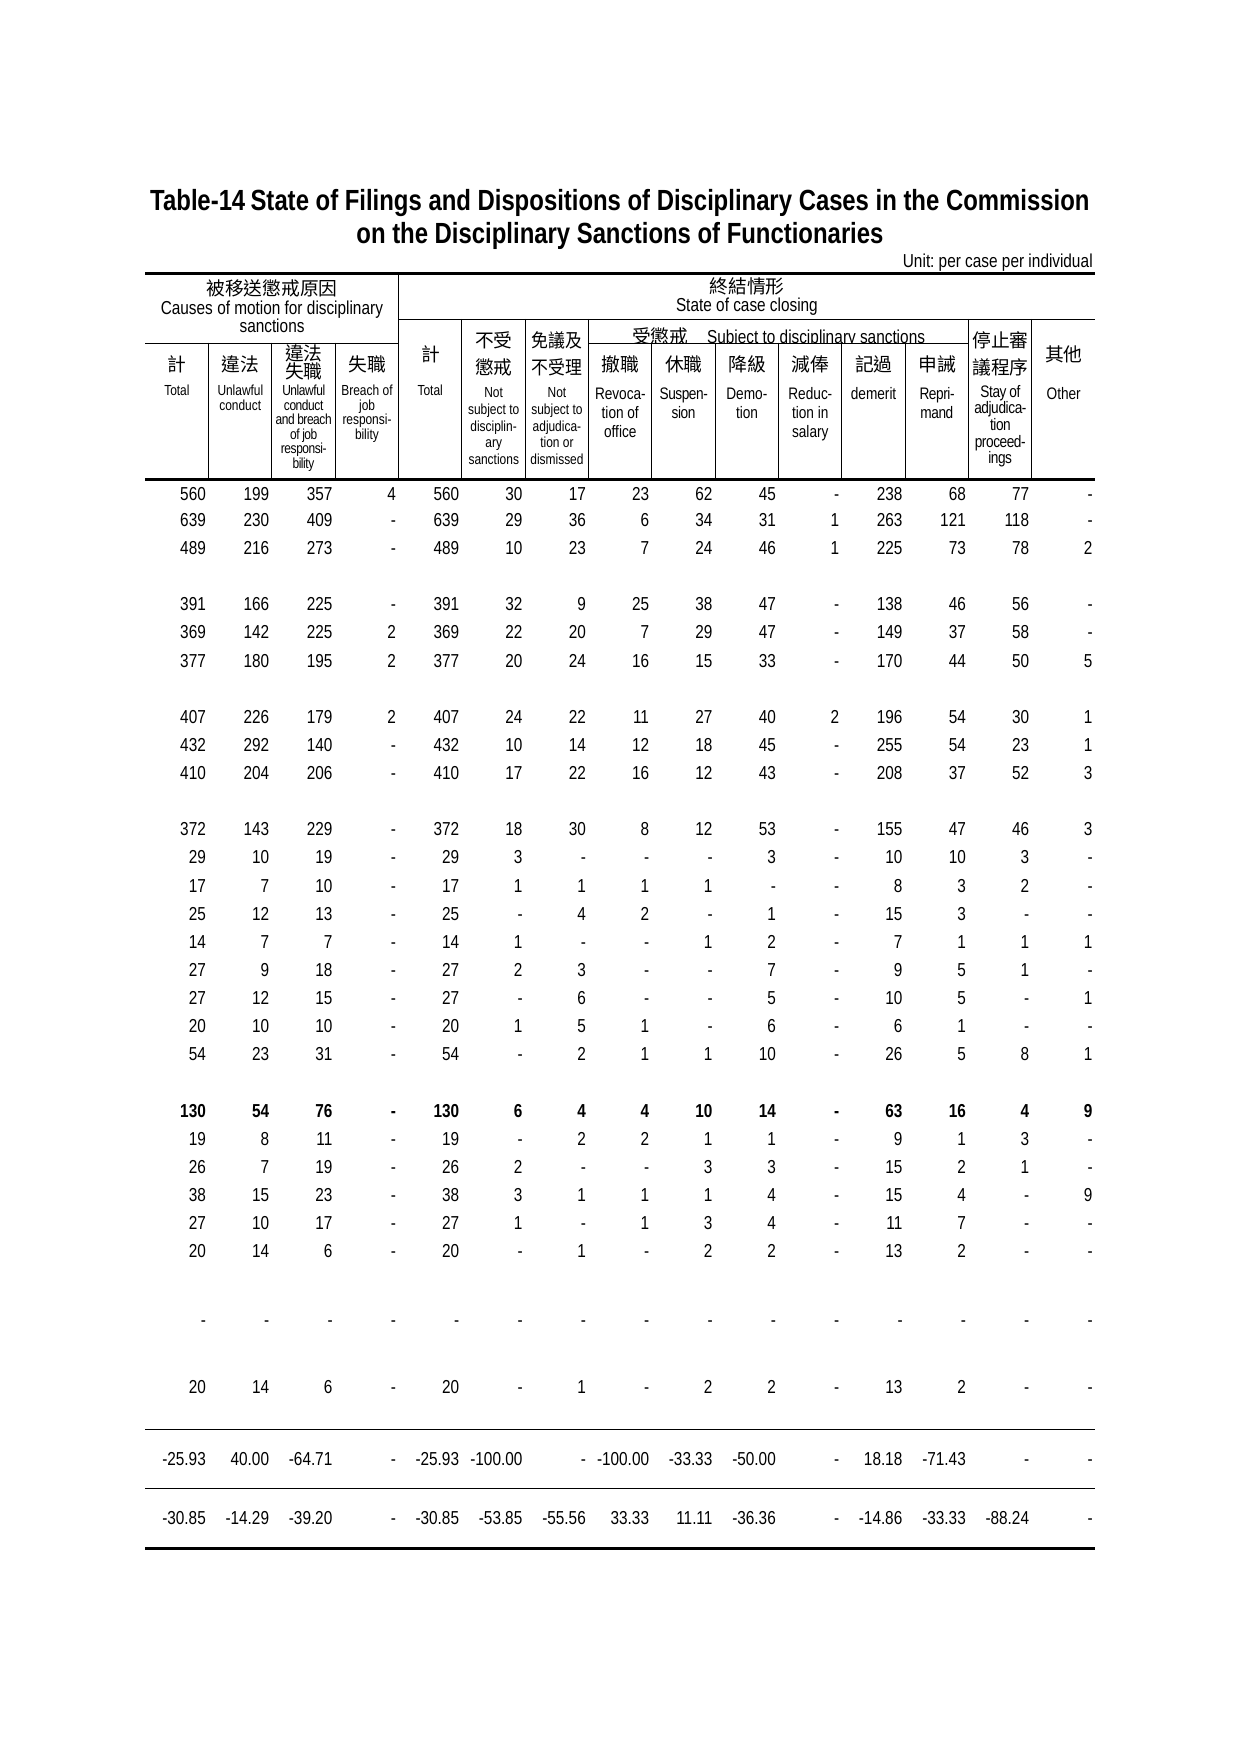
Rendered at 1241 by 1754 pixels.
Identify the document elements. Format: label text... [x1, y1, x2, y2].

table_cell 20 [145, 1237, 208, 1265]
table_cell 7 [905, 1209, 968, 1237]
table_cell - [779, 956, 842, 984]
table_cell - [209, 1293, 272, 1345]
table_cell 20 [399, 1012, 462, 1040]
table_cell 208 [842, 759, 905, 787]
table_cell - [1032, 1209, 1095, 1237]
table_cell - [335, 956, 398, 984]
table_cell -33.33 [905, 1489, 968, 1547]
table_cell 17 [145, 871, 208, 899]
table_cell [145, 787, 208, 815]
table_cell - [462, 900, 525, 928]
table_cell 14 [715, 1096, 778, 1124]
table_cell -50.00 [715, 1430, 778, 1488]
table_cell 4 [905, 1181, 968, 1209]
table_cell [335, 787, 398, 815]
table_cell [969, 562, 1032, 590]
table_cell 29 [399, 843, 462, 871]
table_header 終結情形 State of case closing [399, 275, 1095, 319]
table_cell - [969, 1430, 1032, 1488]
table_cell 179 [272, 703, 335, 731]
table_cell 14 [209, 1345, 272, 1428]
table_cell 38 [145, 1181, 208, 1209]
table_cell - [589, 1153, 652, 1181]
table_cell 68 [905, 481, 968, 506]
table_cell -25.93 [399, 1430, 462, 1488]
table_cell 13 [842, 1237, 905, 1265]
table_cell - [462, 1345, 525, 1428]
table_cell 16 [589, 759, 652, 787]
table_cell [335, 562, 398, 590]
table_cell [652, 1068, 715, 1096]
table_cell 2 [589, 900, 652, 928]
table_cell 3 [1032, 759, 1095, 787]
table_cell [715, 787, 778, 815]
table_cell - [525, 928, 588, 956]
table_cell 30 [969, 703, 1032, 731]
table_cell 5 [905, 1040, 968, 1068]
table_cell - [905, 1293, 968, 1345]
table_cell 14 [399, 928, 462, 956]
table_cell 29 [652, 618, 715, 646]
table_cell 3 [462, 1181, 525, 1209]
table_cell 1 [905, 928, 968, 956]
table_cell Demo- tion [716, 384, 778, 478]
table_cell 3 [462, 843, 525, 871]
table_cell 29 [462, 506, 525, 534]
table_cell 15 [272, 984, 335, 1012]
table_cell 33.33 [589, 1489, 652, 1547]
table_cell 17 [272, 1209, 335, 1237]
table_cell 2 [589, 1125, 652, 1153]
table_cell 27 [145, 1209, 208, 1237]
table_cell - [525, 1153, 588, 1181]
table_cell 8 [209, 1125, 272, 1153]
table_cell 1 [652, 1040, 715, 1068]
table_cell -100.00 [589, 1430, 652, 1488]
table_cell - [335, 815, 398, 843]
table_cell 2 [335, 646, 398, 674]
table_cell [969, 1265, 1032, 1293]
table_cell 31 [715, 506, 778, 534]
table_cell 34 [652, 506, 715, 534]
table_cell 26 [842, 1040, 905, 1068]
table_cell - [1032, 1153, 1095, 1181]
table_cell [589, 787, 652, 815]
table_cell 143 [209, 815, 272, 843]
table_cell [969, 1068, 1032, 1096]
table_cell 7 [589, 618, 652, 646]
table_cell [335, 1068, 398, 1096]
table_cell 計 [145, 344, 208, 384]
table_cell [1032, 1068, 1095, 1096]
table_cell 18 [462, 815, 525, 843]
table_cell 1 [462, 871, 525, 899]
table_cell 1 [969, 928, 1032, 956]
table_cell 3 [652, 1153, 715, 1181]
table_cell 6 [525, 984, 588, 1012]
table_cell [525, 675, 588, 703]
table_cell 25 [399, 900, 462, 928]
table_cell 2 [652, 1237, 715, 1265]
table_cell -55.56 [525, 1489, 588, 1547]
table_cell [652, 562, 715, 590]
table_cell 4 [715, 1181, 778, 1209]
table_cell 155 [842, 815, 905, 843]
table_cell 10 [272, 871, 335, 899]
table_cell 44 [905, 646, 968, 674]
table_cell 30 [462, 481, 525, 506]
table_cell 73 [905, 534, 968, 562]
table_cell 1 [652, 1125, 715, 1153]
table_cell - [335, 843, 398, 871]
table_cell 23 [272, 1181, 335, 1209]
table_cell 54 [905, 731, 968, 759]
table_cell 2 [1032, 534, 1095, 562]
table_cell 1 [1032, 928, 1095, 956]
table_cell - [1032, 956, 1095, 984]
table_cell - [399, 1293, 462, 1345]
table_cell 12 [209, 984, 272, 1012]
table_cell 138 [842, 590, 905, 618]
table_cell - [335, 506, 398, 534]
table_cell - [1032, 1430, 1095, 1488]
table_cell 37 [905, 618, 968, 646]
table_cell 12 [589, 731, 652, 759]
table_header 被移送懲戒原因 Causes of motion for disciplinary sanctions [145, 275, 398, 342]
table_cell 489 [399, 534, 462, 562]
table_cell - [1032, 1345, 1095, 1428]
table_cell [272, 562, 335, 590]
table_cell [842, 787, 905, 815]
table_cell 38 [399, 1181, 462, 1209]
table_cell - [462, 1125, 525, 1153]
table_cell 196 [842, 703, 905, 731]
table_cell 20 [145, 1345, 208, 1428]
table_cell - [335, 984, 398, 1012]
table_cell - [652, 843, 715, 871]
table_cell 7 [209, 928, 272, 956]
table_cell - [779, 900, 842, 928]
table_cell - [335, 1012, 398, 1040]
table_cell - [462, 1237, 525, 1265]
table_cell 19 [145, 1125, 208, 1153]
table_cell 22 [525, 703, 588, 731]
table_cell 292 [209, 731, 272, 759]
table_cell [842, 1265, 905, 1293]
table_cell 4 [525, 900, 588, 928]
table_cell - [715, 871, 778, 899]
table_cell 10 [462, 731, 525, 759]
table_cell 52 [969, 759, 1032, 787]
table_cell 30 [525, 815, 588, 843]
table_cell 372 [399, 815, 462, 843]
table_cell - [335, 1096, 398, 1124]
table_cell - [525, 1209, 588, 1237]
table_cell 20 [145, 1012, 208, 1040]
table_cell - [779, 1209, 842, 1237]
table_cell 180 [209, 646, 272, 674]
table_cell - [779, 1012, 842, 1040]
table_cell 2 [525, 1125, 588, 1153]
table_cell - [652, 956, 715, 984]
table_cell 54 [145, 1040, 208, 1068]
table_cell [335, 1265, 398, 1293]
table_cell 7 [272, 928, 335, 956]
table_cell [525, 1265, 588, 1293]
table_cell 391 [145, 590, 208, 618]
table_cell [145, 1068, 208, 1096]
table_cell 170 [842, 646, 905, 674]
table_cell 7 [589, 534, 652, 562]
table_cell 1 [652, 1181, 715, 1209]
table_cell 降級 [716, 344, 778, 384]
table_cell 1 [462, 1209, 525, 1237]
table_cell [462, 1265, 525, 1293]
table_cell [779, 1068, 842, 1096]
table_cell 372 [145, 815, 208, 843]
table_cell 12 [652, 759, 715, 787]
table_cell - [335, 1040, 398, 1068]
table_cell [905, 675, 968, 703]
table_cell [209, 675, 272, 703]
table_cell 違法 失職 [272, 344, 335, 384]
table_cell 238 [842, 481, 905, 506]
table_cell 216 [209, 534, 272, 562]
table_cell - [335, 534, 398, 562]
table_cell - [969, 1345, 1032, 1428]
table_cell 26 [399, 1153, 462, 1181]
table_cell 其他 [1032, 320, 1095, 384]
table_cell 166 [209, 590, 272, 618]
table_cell 5 [1032, 646, 1095, 674]
table_cell 1 [779, 534, 842, 562]
table_cell 45 [715, 481, 778, 506]
table_cell 15 [652, 646, 715, 674]
table_cell 10 [652, 1096, 715, 1124]
table_cell - [335, 1181, 398, 1209]
table_cell - [335, 759, 398, 787]
table_cell - [335, 1125, 398, 1153]
table_cell - [842, 1293, 905, 1345]
table_cell 2 [969, 871, 1032, 899]
table_cell 225 [272, 618, 335, 646]
table_cell Repri-mand [906, 384, 968, 478]
table_cell 4 [715, 1209, 778, 1237]
table_cell 1 [652, 928, 715, 956]
table_cell 19 [272, 843, 335, 871]
table_cell - [779, 646, 842, 674]
table_cell 失職 [336, 344, 398, 384]
table_cell - [335, 928, 398, 956]
table_cell 6 [272, 1345, 335, 1428]
table_cell [715, 562, 778, 590]
table_cell - [779, 815, 842, 843]
table_cell 3 [905, 900, 968, 928]
table_cell - [652, 1293, 715, 1345]
table_cell 4 [969, 1096, 1032, 1124]
table_cell 1 [779, 506, 842, 534]
table_cell 32 [462, 590, 525, 618]
table_cell 22 [462, 618, 525, 646]
table_cell [905, 1265, 968, 1293]
table_cell 121 [905, 506, 968, 534]
table_cell [652, 787, 715, 815]
table_cell 273 [272, 534, 335, 562]
table_cell 78 [969, 534, 1032, 562]
table_cell 休職 [652, 344, 715, 384]
table_cell [209, 787, 272, 815]
table_cell 5 [715, 984, 778, 1012]
table_cell 56 [969, 590, 1032, 618]
table_cell - [335, 900, 398, 928]
table_cell - [335, 1345, 398, 1428]
table_cell 2 [905, 1237, 968, 1265]
table_cell - [1032, 618, 1095, 646]
table_cell 9 [842, 1125, 905, 1153]
table_cell - [779, 1096, 842, 1124]
table_cell 639 [399, 506, 462, 534]
table_cell - [145, 1293, 208, 1345]
table_cell 14 [525, 731, 588, 759]
table_cell 377 [145, 646, 208, 674]
table_cell [969, 675, 1032, 703]
table_cell 1 [525, 871, 588, 899]
table_cell 2 [335, 618, 398, 646]
table_cell -100.00 [462, 1430, 525, 1488]
table_cell 560 [145, 481, 208, 506]
table_cell Total [145, 384, 208, 478]
table_cell 18.18 [842, 1430, 905, 1488]
table_cell -33.33 [652, 1430, 715, 1488]
text Table-14 State of Filings and Dispositions of Disciplinary Cases in the Commission on the Disciplinary Sanctions of Functionaries [148, 183, 1092, 250]
table_cell [589, 1068, 652, 1096]
table_cell 230 [209, 506, 272, 534]
table_cell 2 [525, 1040, 588, 1068]
table_cell - [779, 1181, 842, 1209]
table_cell - [779, 928, 842, 956]
table_cell 3 [969, 843, 1032, 871]
table_cell Suspen- sion [652, 384, 715, 478]
table_cell 5 [905, 984, 968, 1012]
table_cell [715, 1068, 778, 1096]
table_cell Unlawful conduct and breach of job responsi- bility [272, 384, 335, 478]
table_cell 16 [589, 646, 652, 674]
table_cell 20 [399, 1345, 462, 1428]
table_cell [589, 1265, 652, 1293]
table_cell 11 [842, 1209, 905, 1237]
table_cell 計 [399, 320, 461, 384]
table_cell 36 [525, 506, 588, 534]
table_cell 5 [525, 1012, 588, 1040]
table_cell - [779, 1153, 842, 1181]
table_cell [209, 1265, 272, 1293]
table_cell -88.24 [969, 1489, 1032, 1547]
table_cell 47 [905, 815, 968, 843]
table_cell 76 [272, 1096, 335, 1124]
table_cell 45 [715, 731, 778, 759]
table_cell 3 [1032, 815, 1095, 843]
table_cell 1 [589, 1209, 652, 1237]
table_cell [905, 787, 968, 815]
table_cell [399, 675, 462, 703]
table_cell 46 [969, 815, 1032, 843]
table_cell 4 [525, 1096, 588, 1124]
table_cell - [779, 1430, 842, 1488]
table_cell - [589, 956, 652, 984]
table_cell 1 [589, 1040, 652, 1068]
table_cell - [462, 1040, 525, 1068]
table_cell 54 [905, 703, 968, 731]
table_cell 6 [272, 1237, 335, 1265]
table_cell 違法 [209, 344, 271, 384]
table_cell - [1032, 871, 1095, 899]
table_cell - [1032, 1012, 1095, 1040]
table_cell 1 [969, 1153, 1032, 1181]
table_cell 31 [272, 1040, 335, 1068]
table_cell [272, 1068, 335, 1096]
table_cell 申誡 [906, 344, 968, 384]
table_cell [1032, 1265, 1095, 1293]
table_cell - [1032, 1125, 1095, 1153]
table_cell 27 [145, 984, 208, 1012]
table_cell 391 [399, 590, 462, 618]
table_cell 195 [272, 646, 335, 674]
table_cell - [335, 731, 398, 759]
table_cell 1 [525, 1181, 588, 1209]
table_cell 24 [525, 646, 588, 674]
table_cell 免議及不受理 [526, 320, 588, 384]
table_cell 停止審議程序 [969, 320, 1031, 384]
table_cell Revoca- tion of office [589, 384, 651, 478]
table_cell - [779, 1293, 842, 1345]
table_cell - [335, 1237, 398, 1265]
table_cell - [1032, 900, 1095, 928]
table_cell 13 [272, 900, 335, 928]
table_cell 受懲戒 Subject to disciplinary sanctions [589, 320, 968, 342]
table_cell 489 [145, 534, 208, 562]
table_cell 27 [399, 984, 462, 1012]
table_cell 1 [525, 1237, 588, 1265]
table_cell [525, 1068, 588, 1096]
table_cell - [779, 1040, 842, 1068]
table_cell [1032, 675, 1095, 703]
table_cell 10 [842, 843, 905, 871]
table_cell 140 [272, 731, 335, 759]
table_cell 記過 [842, 344, 905, 384]
table_cell [715, 1265, 778, 1293]
table_cell 1 [1032, 731, 1095, 759]
table_cell [145, 562, 208, 590]
table_cell 226 [209, 703, 272, 731]
table_cell [779, 562, 842, 590]
table_cell 63 [842, 1096, 905, 1124]
table_cell [715, 675, 778, 703]
table_cell [589, 562, 652, 590]
table_cell - [969, 1293, 1032, 1345]
table_cell -30.85 [145, 1489, 208, 1547]
table_cell Not subject to disciplin- ary sanctions [462, 384, 525, 478]
table_cell 25 [589, 590, 652, 618]
table_cell -71.43 [905, 1430, 968, 1488]
table_cell 7 [209, 1153, 272, 1181]
table_cell 432 [399, 731, 462, 759]
table_cell 25 [145, 900, 208, 928]
table_cell Other [1032, 384, 1095, 478]
table_cell [525, 562, 588, 590]
table_cell - [652, 1012, 715, 1040]
table_cell 29 [145, 843, 208, 871]
table_cell 12 [652, 815, 715, 843]
table_cell - [779, 871, 842, 899]
table_cell 18 [652, 731, 715, 759]
table_cell 19 [399, 1125, 462, 1153]
table_cell - [779, 1237, 842, 1265]
table_cell - [1032, 1293, 1095, 1345]
table_cell 2 [905, 1345, 968, 1428]
table_cell 8 [842, 871, 905, 899]
table_cell 369 [399, 618, 462, 646]
table_cell 407 [145, 703, 208, 731]
table_cell 7 [209, 871, 272, 899]
table_cell 10 [715, 1040, 778, 1068]
table_cell 3 [715, 843, 778, 871]
table_cell 3 [525, 956, 588, 984]
table_cell 118 [969, 506, 1032, 534]
table_cell -39.20 [272, 1489, 335, 1547]
table_cell 3 [652, 1209, 715, 1237]
table_cell 77 [969, 481, 1032, 506]
table_cell [462, 675, 525, 703]
table_cell [525, 787, 588, 815]
table_cell 142 [209, 618, 272, 646]
table_cell - [1032, 481, 1095, 506]
table_cell 2 [715, 1237, 778, 1265]
table_cell 19 [272, 1153, 335, 1181]
table_cell - [969, 1209, 1032, 1237]
table_cell - [652, 984, 715, 1012]
table_cell 15 [842, 1153, 905, 1181]
table_cell - [779, 481, 842, 506]
table_cell - [462, 1293, 525, 1345]
table_cell 2 [715, 928, 778, 956]
table_cell 9 [842, 956, 905, 984]
table_cell [652, 1265, 715, 1293]
table_cell - [589, 843, 652, 871]
table_cell 58 [969, 618, 1032, 646]
table_cell 10 [209, 843, 272, 871]
table_cell - [779, 1345, 842, 1428]
table_cell 369 [145, 618, 208, 646]
table_cell 24 [462, 703, 525, 731]
table_cell [272, 1265, 335, 1293]
table_cell 46 [905, 590, 968, 618]
table_cell 47 [715, 590, 778, 618]
table_cell [905, 1068, 968, 1096]
table_cell [399, 562, 462, 590]
table_cell 10 [462, 534, 525, 562]
table_cell [399, 787, 462, 815]
table_cell 40.00 [209, 1430, 272, 1488]
table_cell 1 [969, 956, 1032, 984]
table_cell - [462, 984, 525, 1012]
table_cell 13 [842, 1345, 905, 1428]
table_cell - [779, 618, 842, 646]
table_cell 23 [525, 534, 588, 562]
table_cell - [589, 928, 652, 956]
table_cell - [779, 1125, 842, 1153]
table_cell 432 [145, 731, 208, 759]
table_cell 15 [842, 1181, 905, 1209]
table_cell 409 [272, 506, 335, 534]
table_cell 255 [842, 731, 905, 759]
table_cell Not subject to adjudica- tion or dismissed [526, 384, 588, 478]
table_cell 16 [905, 1096, 968, 1124]
table_cell -36.36 [715, 1489, 778, 1547]
table_cell - [335, 590, 398, 618]
table_cell 6 [589, 506, 652, 534]
table_cell 減俸 [779, 344, 841, 384]
table_cell [272, 787, 335, 815]
table_cell Unlawful conduct [209, 384, 271, 478]
table_cell [652, 675, 715, 703]
table_cell - [335, 1489, 398, 1547]
table_cell - [779, 759, 842, 787]
table_cell 1 [462, 928, 525, 956]
table_cell [779, 1265, 842, 1293]
table_cell 2 [652, 1345, 715, 1428]
table_cell - [969, 1181, 1032, 1209]
table_cell 18 [272, 956, 335, 984]
table_cell 407 [399, 703, 462, 731]
table_cell - [779, 731, 842, 759]
table_cell 263 [842, 506, 905, 534]
table_cell 62 [652, 481, 715, 506]
table_cell 15 [842, 900, 905, 928]
table_cell [969, 787, 1032, 815]
table_cell 38 [652, 590, 715, 618]
table_cell - [715, 1293, 778, 1345]
table_cell - [335, 1153, 398, 1181]
table_cell [842, 562, 905, 590]
table_cell - [969, 1237, 1032, 1265]
table_cell 1 [715, 1125, 778, 1153]
table_cell -30.85 [399, 1489, 462, 1547]
table_cell 5 [905, 956, 968, 984]
table_cell - [779, 590, 842, 618]
table_cell 54 [399, 1040, 462, 1068]
table_cell - [1032, 1237, 1095, 1265]
table_cell 2 [335, 703, 398, 731]
table_cell - [589, 1345, 652, 1428]
table_cell 3 [905, 871, 968, 899]
table_cell 1 [589, 1012, 652, 1040]
table_cell 225 [272, 590, 335, 618]
table_cell Breach of job responsi- bility [336, 384, 398, 478]
table_cell -14.86 [842, 1489, 905, 1547]
table_cell 20 [462, 646, 525, 674]
table_cell - [335, 1209, 398, 1237]
table_cell - [969, 984, 1032, 1012]
table_cell 23 [209, 1040, 272, 1068]
table_cell [335, 675, 398, 703]
table_cell 1 [1032, 984, 1095, 1012]
text Unit: per case per individual [148, 250, 1092, 272]
table_cell 2 [462, 1153, 525, 1181]
table_cell demerit [842, 384, 905, 478]
table_cell 1 [652, 871, 715, 899]
table_cell 7 [715, 956, 778, 984]
table_cell [1032, 562, 1095, 590]
table_cell 1 [525, 1345, 588, 1428]
table_cell 53 [715, 815, 778, 843]
table_cell 10 [842, 984, 905, 1012]
table_cell 9 [1032, 1096, 1095, 1124]
table_cell 12 [209, 900, 272, 928]
table_cell - [652, 900, 715, 928]
table_cell [462, 1068, 525, 1096]
table_cell Reduc- tion in salary [779, 384, 841, 478]
table_cell 17 [525, 481, 588, 506]
table_cell 1 [905, 1125, 968, 1153]
table_cell 3 [969, 1125, 1032, 1153]
table_cell 2 [779, 703, 842, 731]
table_cell - [1032, 506, 1095, 534]
table_cell 14 [209, 1237, 272, 1265]
table_cell 24 [652, 534, 715, 562]
table_cell - [779, 843, 842, 871]
table_cell 4 [589, 1096, 652, 1124]
table_cell 130 [399, 1096, 462, 1124]
table_cell [779, 675, 842, 703]
table_cell - [969, 900, 1032, 928]
table_cell - [525, 843, 588, 871]
table_cell 17 [462, 759, 525, 787]
table_cell [145, 675, 208, 703]
table_cell 10 [209, 1012, 272, 1040]
table_cell Stay of adjudica- tion proceed- ings [969, 384, 1031, 478]
table_cell 20 [399, 1237, 462, 1265]
table_cell 377 [399, 646, 462, 674]
table_cell 130 [145, 1096, 208, 1124]
table_cell - [525, 1430, 588, 1488]
table_cell 47 [715, 618, 778, 646]
table_cell 2 [905, 1153, 968, 1181]
table_cell [399, 1068, 462, 1096]
table_cell 2 [715, 1345, 778, 1428]
table_cell 410 [145, 759, 208, 787]
table_cell 10 [209, 1209, 272, 1237]
table_cell 9 [1032, 1181, 1095, 1209]
table_cell 6 [842, 1012, 905, 1040]
table_cell - [589, 1237, 652, 1265]
table_cell [589, 675, 652, 703]
table_cell [905, 562, 968, 590]
table_cell 50 [969, 646, 1032, 674]
table_cell - [525, 1293, 588, 1345]
table_cell 27 [145, 956, 208, 984]
table_cell 1 [1032, 1040, 1095, 1068]
table_cell 1 [589, 1181, 652, 1209]
table_cell 357 [272, 481, 335, 506]
table_cell - [335, 871, 398, 899]
table_cell [272, 675, 335, 703]
table_cell - [1032, 590, 1095, 618]
table_cell 23 [969, 731, 1032, 759]
table_cell - [272, 1293, 335, 1345]
table_cell -64.71 [272, 1430, 335, 1488]
table_cell - [779, 984, 842, 1012]
table_cell 149 [842, 618, 905, 646]
table_cell 206 [272, 759, 335, 787]
table_cell [462, 562, 525, 590]
table_cell [145, 1265, 208, 1293]
table_cell -53.85 [462, 1489, 525, 1547]
table_cell 7 [842, 928, 905, 956]
table_cell 1 [589, 871, 652, 899]
table_cell 229 [272, 815, 335, 843]
table_cell 20 [525, 618, 588, 646]
table_cell 225 [842, 534, 905, 562]
table_cell -14.29 [209, 1489, 272, 1547]
table_cell 不受 懲戒 [462, 320, 525, 384]
table_cell 54 [209, 1096, 272, 1124]
table_cell 9 [209, 956, 272, 984]
table_cell 410 [399, 759, 462, 787]
table_cell 撤職 [589, 344, 651, 384]
table_cell 43 [715, 759, 778, 787]
table_cell 4 [335, 481, 398, 506]
table_cell [209, 562, 272, 590]
table_cell - [589, 1293, 652, 1345]
table_cell 14 [145, 928, 208, 956]
table_cell 204 [209, 759, 272, 787]
table_cell 27 [399, 1209, 462, 1237]
table_cell 15 [209, 1181, 272, 1209]
table_cell 8 [969, 1040, 1032, 1068]
table_cell 1 [1032, 703, 1095, 731]
table_cell 11 [272, 1125, 335, 1153]
table_cell [399, 1265, 462, 1293]
table_cell [462, 787, 525, 815]
table_cell 639 [145, 506, 208, 534]
table_cell 40 [715, 703, 778, 731]
table_cell 27 [652, 703, 715, 731]
table_cell 560 [399, 481, 462, 506]
table_cell [842, 675, 905, 703]
table_cell - [779, 1489, 842, 1547]
table_cell 23 [589, 481, 652, 506]
table_cell 6 [715, 1012, 778, 1040]
table_cell 10 [272, 1012, 335, 1040]
table_cell - [1032, 1489, 1095, 1547]
table_cell [842, 1068, 905, 1096]
table_cell - [969, 1012, 1032, 1040]
table_cell - [1032, 843, 1095, 871]
table_cell 27 [399, 956, 462, 984]
table_cell - [335, 1430, 398, 1488]
table_cell 33 [715, 646, 778, 674]
table_cell 11 [589, 703, 652, 731]
table_cell 1 [715, 900, 778, 928]
table_cell 199 [209, 481, 272, 506]
table_cell Total [399, 384, 461, 478]
table_cell -25.93 [145, 1430, 208, 1488]
table_cell 6 [462, 1096, 525, 1124]
table_cell 22 [525, 759, 588, 787]
table_cell 37 [905, 759, 968, 787]
table_cell [209, 1068, 272, 1096]
table_cell 26 [145, 1153, 208, 1181]
table_cell 46 [715, 534, 778, 562]
table_cell 9 [525, 590, 588, 618]
table_cell 11.11 [652, 1489, 715, 1547]
table_cell 8 [589, 815, 652, 843]
table_cell [1032, 787, 1095, 815]
table_cell 3 [715, 1153, 778, 1181]
table_cell - [335, 1293, 398, 1345]
table_cell 2 [462, 956, 525, 984]
table_cell 17 [399, 871, 462, 899]
table_cell 1 [462, 1012, 525, 1040]
table_cell [779, 787, 842, 815]
table_cell 1 [905, 1012, 968, 1040]
table_cell - [589, 984, 652, 1012]
table_cell 10 [905, 843, 968, 871]
